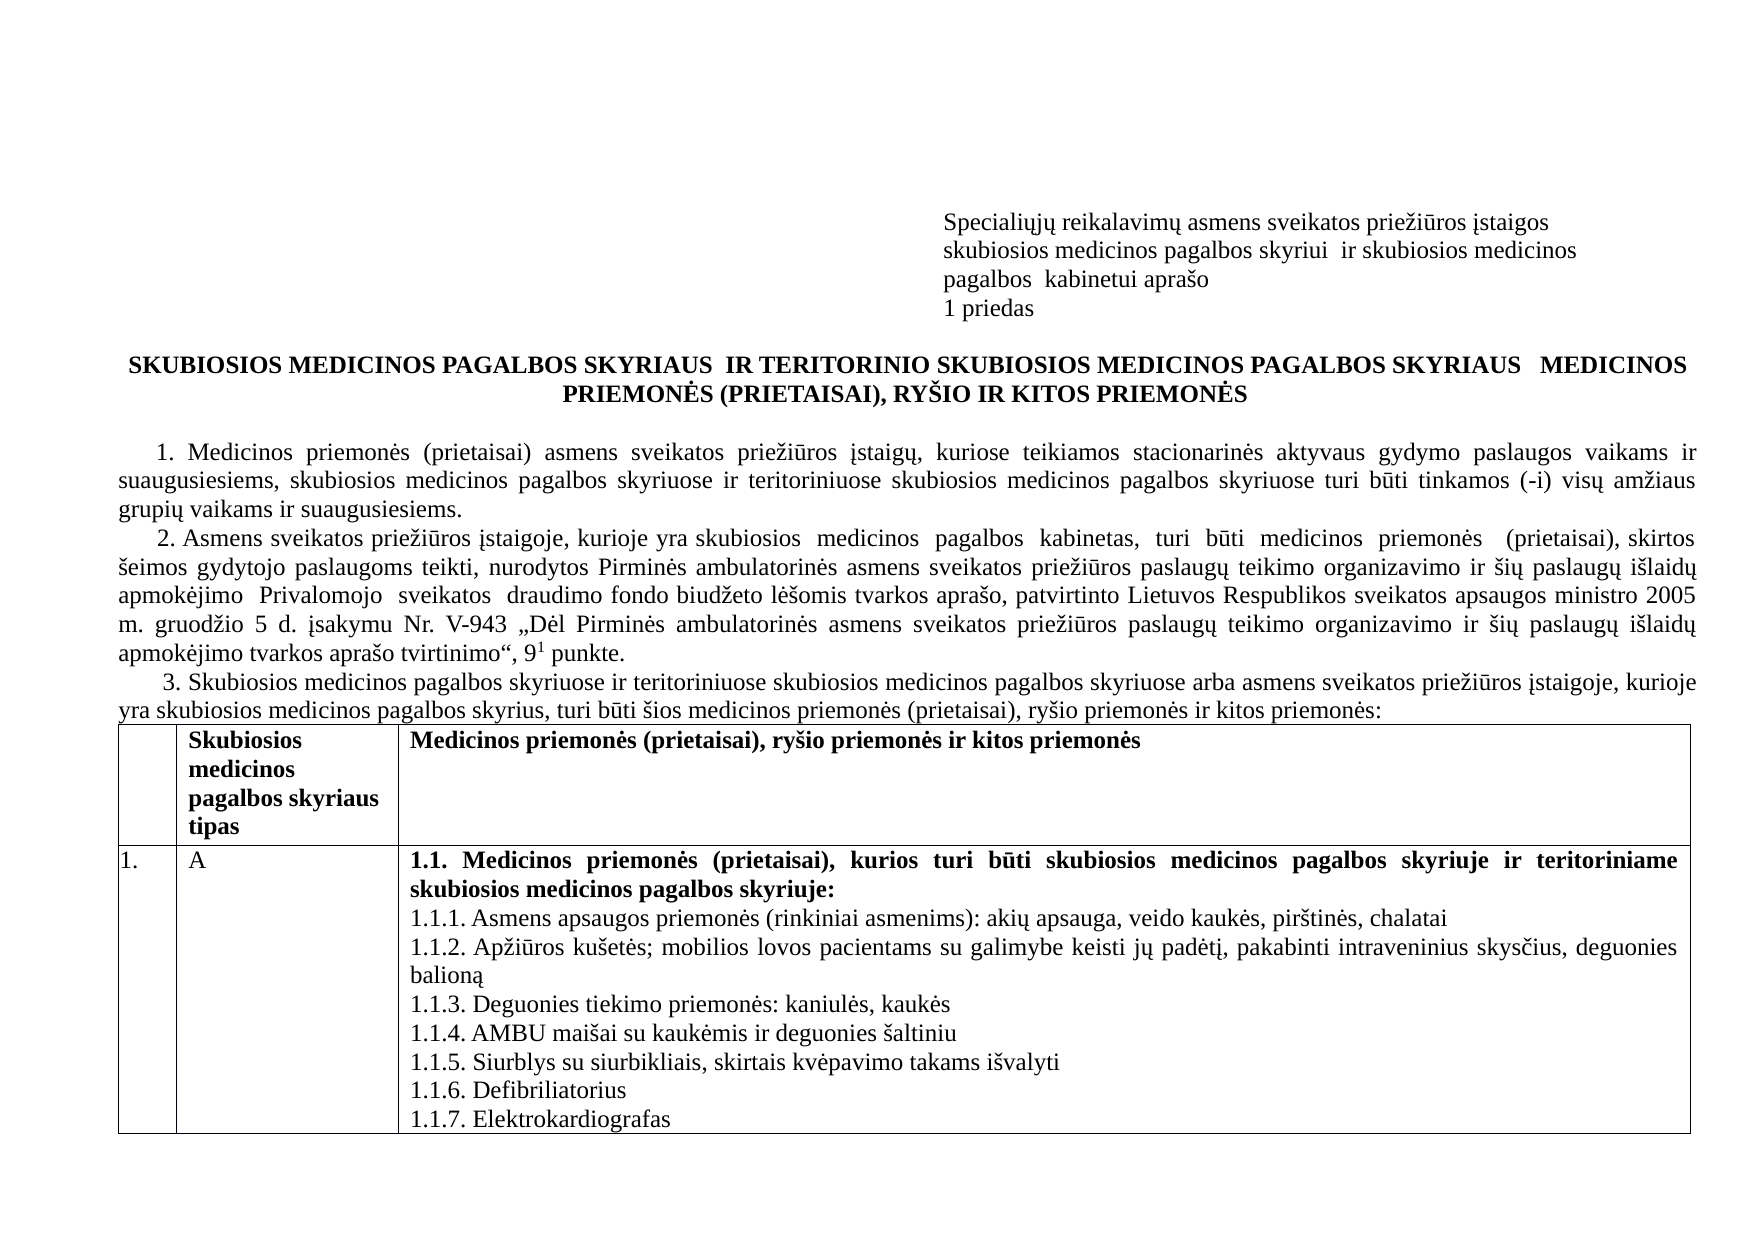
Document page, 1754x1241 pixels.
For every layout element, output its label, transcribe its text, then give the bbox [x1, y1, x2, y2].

table_header Medicinos priemonės (prietaisai), ryšio priemonės ir kitos priemonės [399, 725, 1690, 844]
text 2. Asmens sveikatos priežiūros įstaigoje, kurioje yra skubiosios medicinos pagalbos kabinetas, turi būti medicinos priemonės (prietaisai), skirtos šeimos gydytojo paslaugoms teikti, nurodytos Pirminės ambulatorinės asmens sveikatos priežiūros paslaugų teikimo organizavimo ir šių paslaugų išlaidų apmokėjimo Privalomojo sveikatos draudimo fondo biudžeto lėšomis tvarkos aprašo, patvirtinto Lietuvos Respublikos sveikatos apsaugos ministro 2005 m. gruodžio 5 d. įsakymu Nr. V-943 „Dėl Pirminės ambulatorinės asmens sveikatos priežiūros paslaugų teikimo organizavimo ir šių paslaugų išlaidų apmokėjimo tvarkos aprašo tvirtinimo“, 91 punkte. [118, 523, 1698, 667]
text skubiosios medicinos pagalbos skyriui ir skubiosios medicinos [943, 235, 1698, 264]
table_header Skubiosios medicinos pagalbos skyriaus tipas [177, 725, 398, 844]
text 1. Medicinos priemonės (prietaisai) asmens sveikatos priežiūros įstaigų, kuriose teikiamos stacionarinės aktyvaus gydymo paslaugos vaikams ir suaugusiesiems, skubiosios medicinos pagalbos skyriuose ir teritoriniuose skubiosios medicinos pagalbos skyriuose turi būti tinkamos (-i) visų amžiaus grupių vaikams ir suaugusiesiems. [118, 437, 1698, 523]
text 1 priedas [943, 293, 1698, 322]
text Specialiųjų reikalavimų asmens sveikatos priežiūros įstaigos [943, 207, 1698, 235]
text 3. Skubiosios medicinos pagalbos skyriuose ir teritoriniuose skubiosios medicinos pagalbos skyriuose arba asmens sveikatos priežiūros įstaigoje, kurioje yra skubiosios medicinos pagalbos skyrius, turi būti šios medicinos priemonės (prietaisai), ryšio priemonės ir kitos priemonės: [118, 667, 1698, 724]
table_cell 1. [119, 846, 176, 1133]
table_cell A [177, 846, 398, 1133]
text SKUBIOSIOS MEDICINOS PAGALBOS SKYRIAUS IR TERITORINIO SKUBIOSIOS MEDICINOS PAGALBOS SKYRIAUS MEDICINOS PRIEMONĖS (PRIETAISAI), RYŠIO IR KITOS PRIEMONĖS [118, 350, 1698, 408]
text pagalbos kabinetui aprašo [943, 264, 1698, 293]
table_header [119, 725, 176, 844]
table_cell 1.1. Medicinos priemonės (prietaisai), kurios turi būti skubiosios medicinos pagalbos skyriuje ir teritoriniame skubiosios medicinos pagalbos skyriuje: 1.1.1. Asmens apsaugos priemonės (rinkiniai asmenims): akių apsauga, veido kaukės, pirštinės, chalatai 1.1.2. Apžiūros kušetės; mobilios lovos pacientams su galimybe keisti jų padėtį, pakabinti intraveninius skysčius, deguonies balioną 1.1.3. Deguonies tiekimo priemonės: kaniulės, kaukės 1.1.4. AMBU maišai su kaukėmis ir deguonies šaltiniu 1.1.5. Siurblys su siurbikliais, skirtais kvėpavimo takams išvalyti 1.1.6. Defibriliatorius 1.1.7. Elektrokardiografas [399, 846, 1690, 1133]
